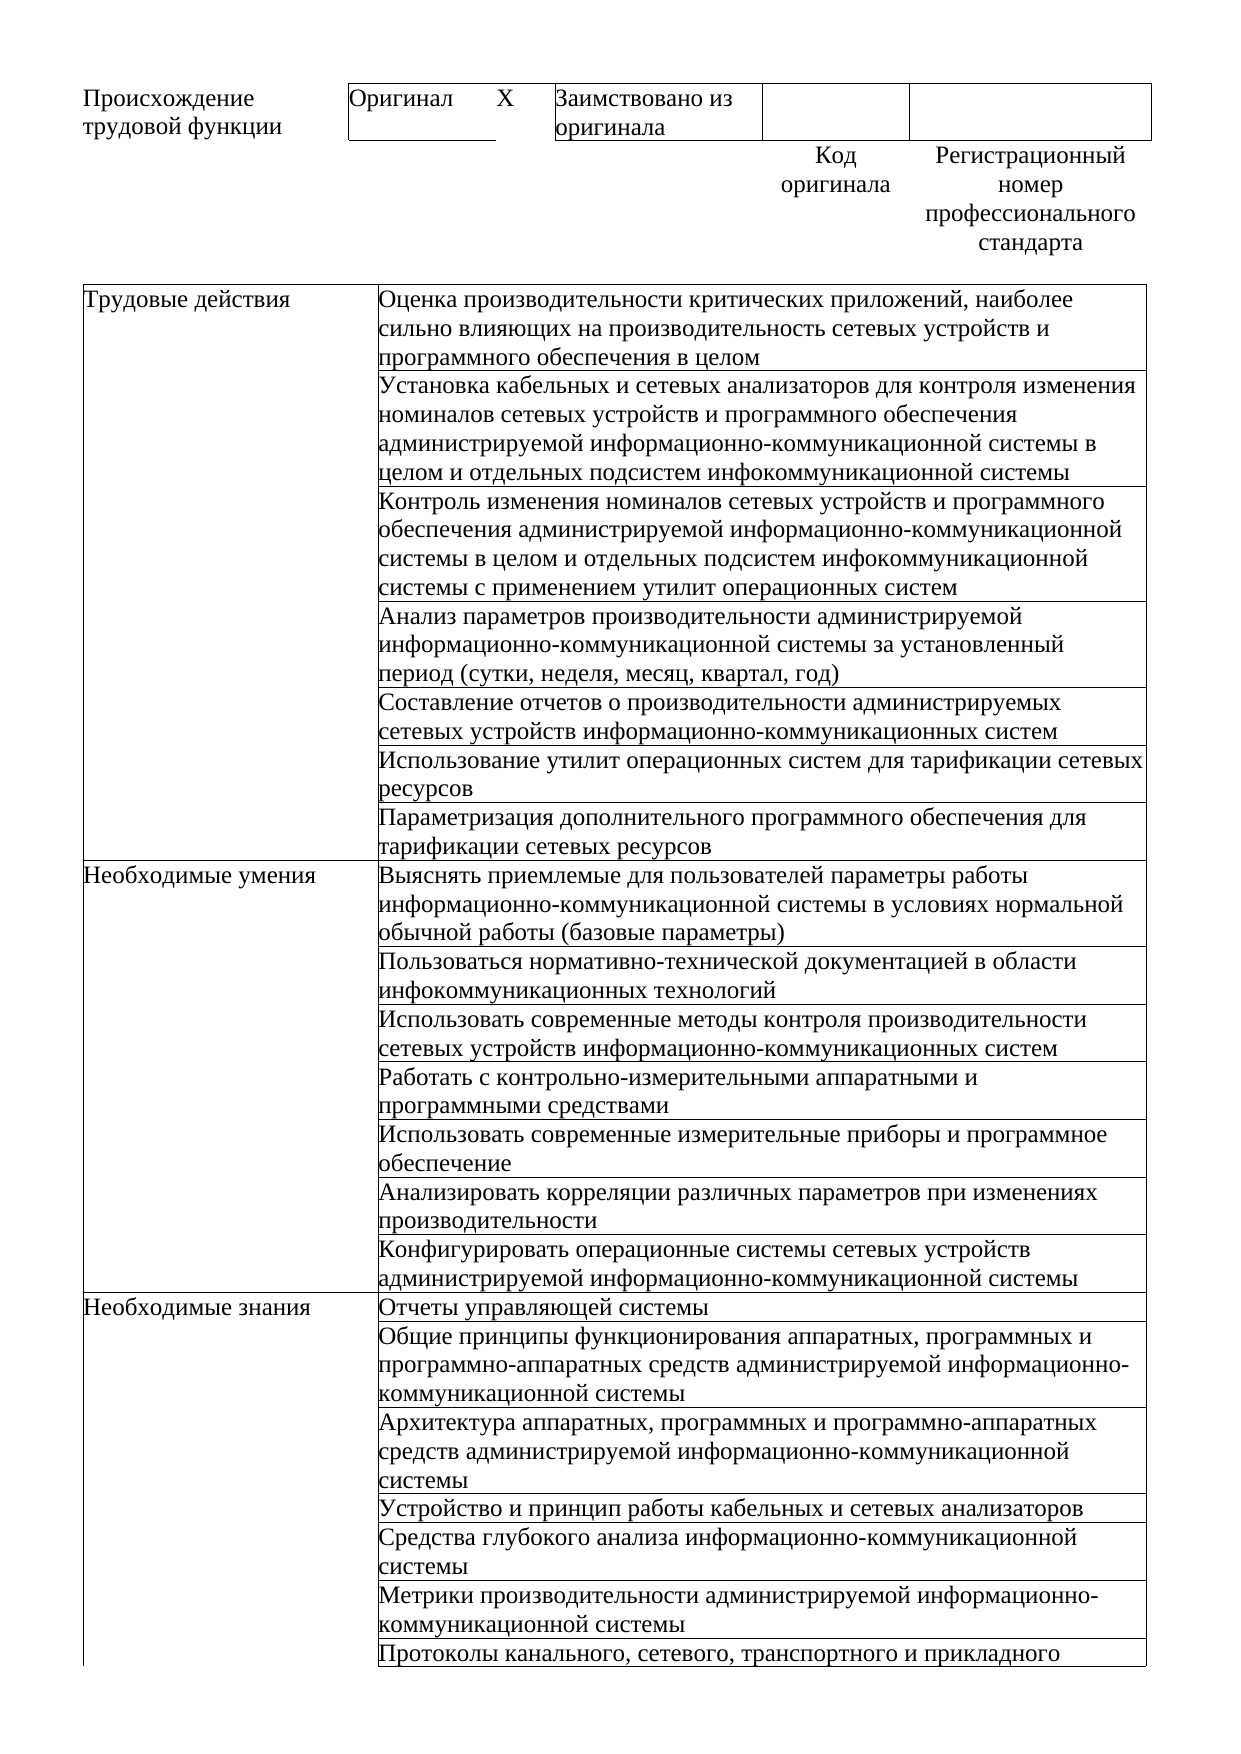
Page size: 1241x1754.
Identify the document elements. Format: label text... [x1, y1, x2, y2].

table_cell Необходимые умения [84, 861, 378, 1292]
table_cell Архитектура аппаратных, программных и программно-аппаратных средств администрируемой информационно-коммуникационной системы [379, 1408, 1146, 1493]
table_header Оценка производительности критических приложений, наиболее сильно влияющих на производительность сетевых устройств и программного обеспечения в целом [379, 285, 1146, 370]
table_cell Параметризация дополнительного программного обеспечения для тарификации сетевых ресурсов [379, 803, 1146, 860]
table_cell Устройство и принцип работы кабельных и сетевых анализаторов [379, 1494, 1146, 1522]
table_cell Анализ параметров производительности администрируемой информационно-коммуникационной системы за установленный период (сутки, неделя, месяц, квартал, год) [379, 602, 1146, 687]
table_header [910, 84, 1151, 140]
table_cell Выяснять приемлемые для пользователей параметры работы информационно-коммуникационной системы в условиях нормальной обычной работы (базовые параметры) [379, 861, 1146, 946]
table_cell Анализировать корреляции различных параметров при изменениях производительности [379, 1178, 1146, 1234]
table_header Оригинал [349, 84, 496, 140]
table_header Заимствовано из оригинала [556, 84, 762, 140]
table_cell Общие принципы функционирования аппаратных, программных и программно-аппаратных средств администрируемой информационно-коммуникационной системы [379, 1322, 1146, 1407]
table_header [763, 84, 909, 140]
table_cell Установка кабельных и сетевых анализаторов для контроля изменения номиналов сетевых устройств и программного обеспечения администрируемой информационно-коммуникационной системы в целом и отдельных подсистем инфокоммуникационной системы [379, 371, 1146, 486]
table_cell Метрики производительности администрируемой информационно-коммуникационной системы [379, 1581, 1146, 1638]
table_cell Код оригинала [762, 141, 909, 255]
table_cell Работать с контрольно-измерительными аппаратными и программными средствами [379, 1062, 1146, 1119]
table_cell Контроль изменения номиналов сетевых устройств и программного обеспечения администрируемой информационно-коммуникационной системы в целом и отдельных подсистем инфокоммуникационной системы с применением утилит операционных систем [379, 487, 1146, 601]
table_cell Использовать современные измерительные приборы и программное обеспечение [379, 1120, 1146, 1177]
table_header Происхождение трудовой функции [83, 83, 348, 140]
table_cell Использовать современные методы контроля производительности сетевых устройств информационно-коммуникационных систем [379, 1005, 1146, 1061]
table_cell [349, 140, 555, 255]
table_cell Протоколы канального, сетевого, транспортного и прикладного [379, 1639, 1146, 1666]
table_header X [496, 84, 555, 140]
table_cell Средства глубокого анализа информационно-коммуникационной системы [379, 1523, 1146, 1580]
table_cell [555, 141, 762, 255]
table_cell [83, 140, 348, 255]
table_cell Конфигурировать операционные системы сетевых устройств администрируемой информационно-коммуникационной системы [379, 1235, 1146, 1292]
table_cell Отчеты управляющей системы [379, 1293, 1146, 1321]
table_cell Пользоваться нормативно-технической документацией в области инфокоммуникационных технологий [379, 947, 1146, 1004]
table_cell Регистрационный номер профессионального стандарта [909, 141, 1152, 255]
table_cell Использование утилит операционных систем для тарификации сетевых ресурсов [379, 746, 1146, 802]
table_cell Составление отчетов о производительности администрируемых сетевых устройств информационно-коммуникационных систем [379, 688, 1146, 745]
table_cell Необходимые знания [84, 1293, 378, 1666]
table_header Трудовые действия [84, 285, 378, 860]
